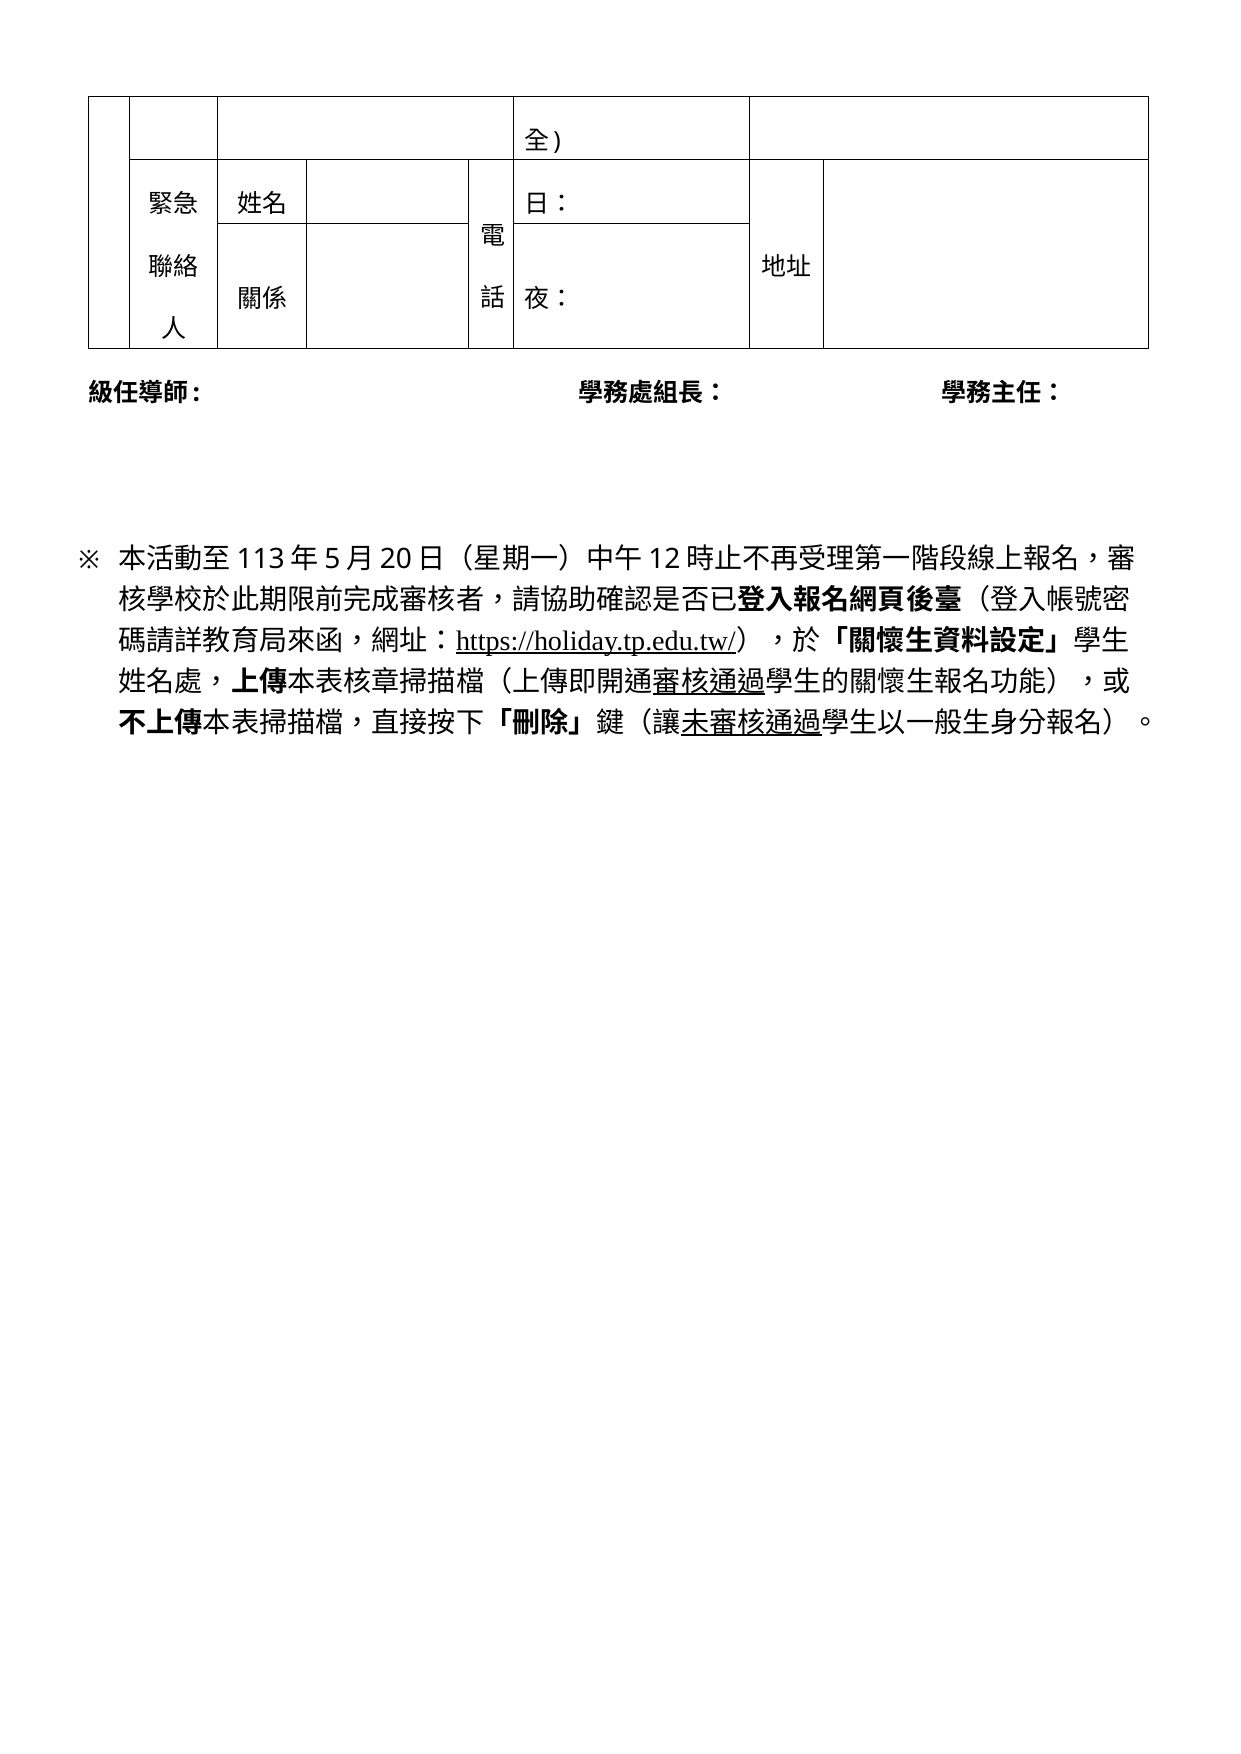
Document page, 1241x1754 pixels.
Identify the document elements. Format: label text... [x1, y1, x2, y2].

table_cell 日： [514, 160, 749, 223]
list 本活動至113年5月20日（星期一）中午12時止不再受理第一階段線上報名，審核學校於此期限前完成審核者，請協助確認是否已登入報名網頁後臺（登入帳號密碼請詳教育局來函，網址：https://holiday.tp.edu.tw/），於「關懷生資料設定」學生姓名處，上傳本表核章掃描檔（上傳即開通審核通過學生的關懷生報名功能），或不上傳本表掃描檔，直接按下「刪除」鍵（讓未審核通過學生以一般生身分報名）。 [74, 536, 1152, 740]
table_cell [307, 224, 468, 348]
table_cell [307, 160, 468, 223]
table_cell 地址 [750, 160, 823, 348]
table_cell [824, 160, 1148, 348]
table_cell [130, 97, 217, 159]
table_cell 關係 [218, 224, 306, 348]
table_cell 夜： [514, 224, 749, 348]
table_cell 姓名 [218, 160, 306, 223]
table_cell [218, 97, 513, 159]
table_cell [750, 97, 1148, 159]
table_cell 電話 [469, 160, 513, 348]
text 級任導師: 學務處組長： 學務主任： [89, 349, 1152, 411]
table_cell 全) [514, 97, 749, 159]
table_cell 緊急 聯絡人 [130, 160, 217, 348]
table_cell [89, 97, 129, 348]
